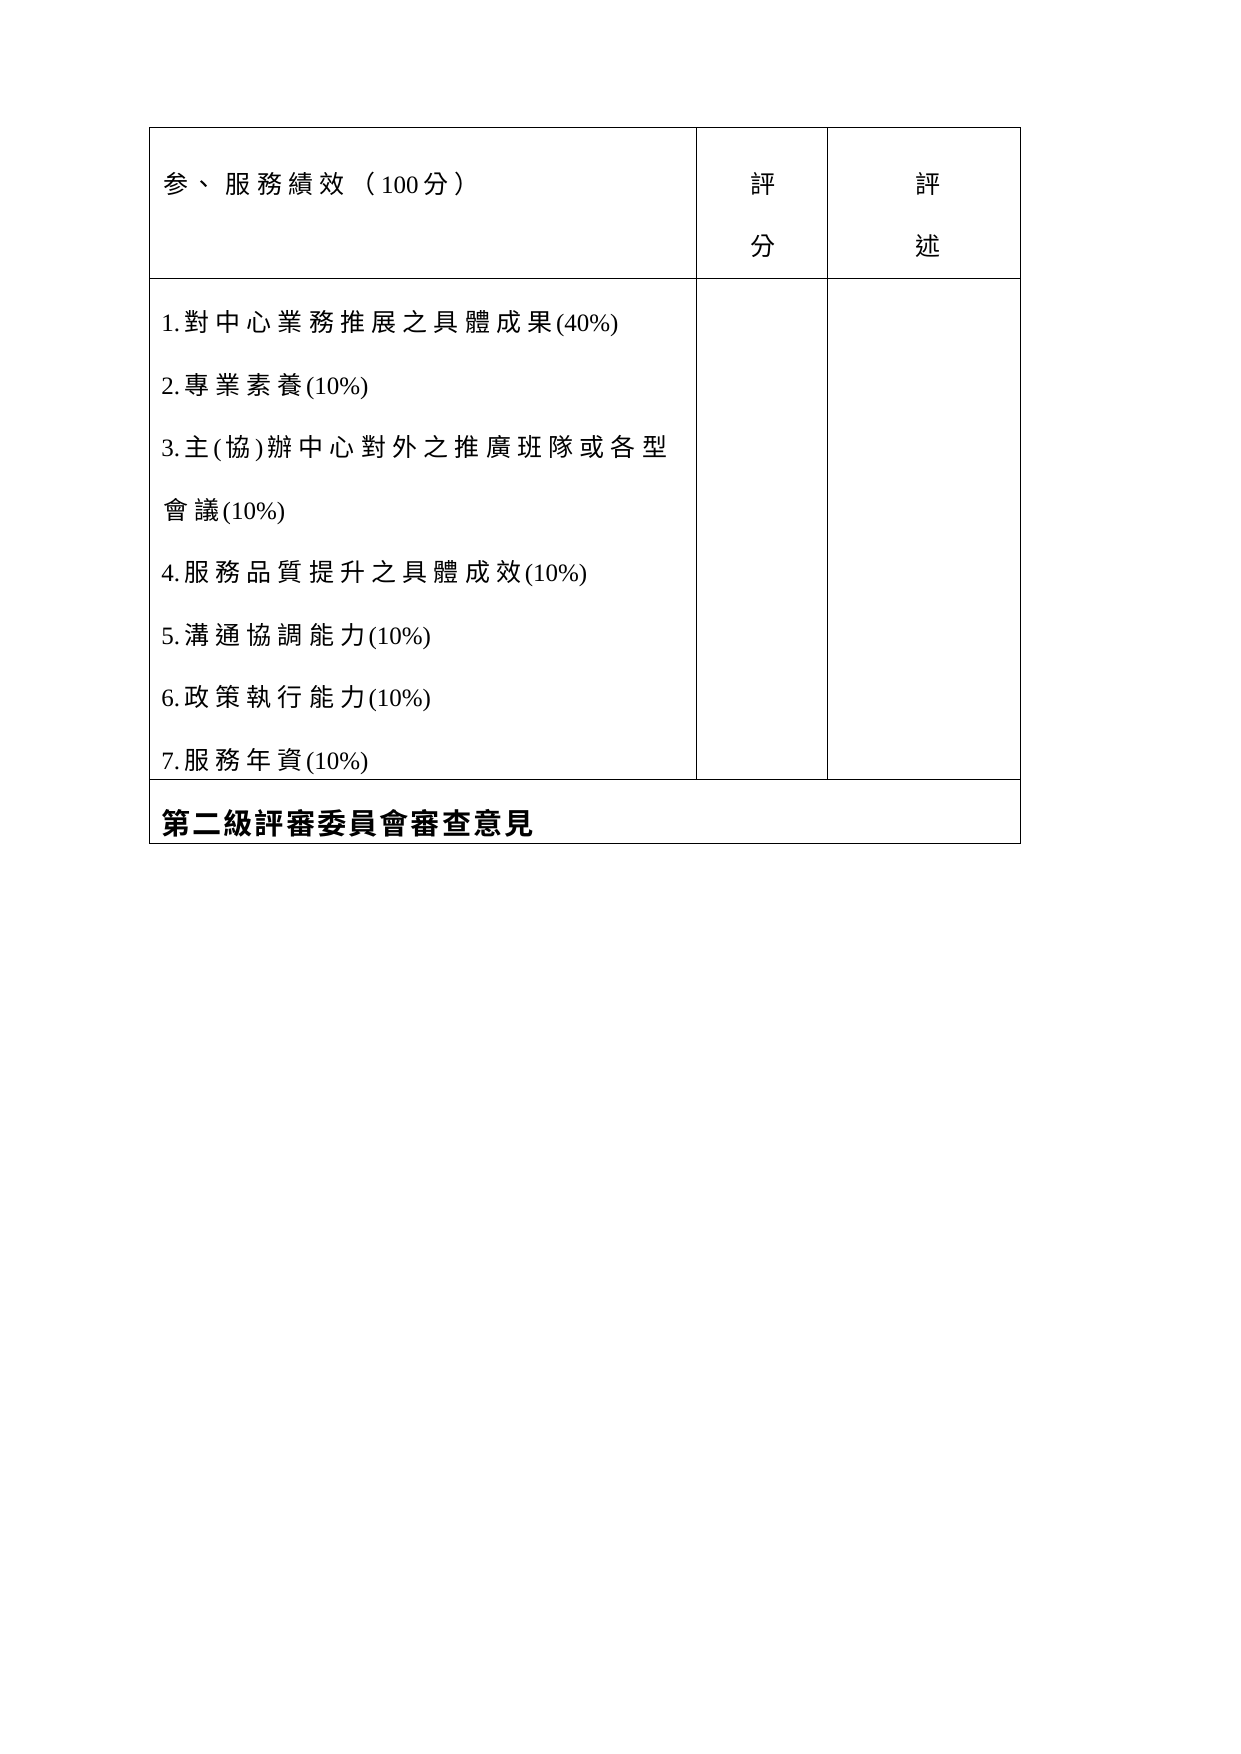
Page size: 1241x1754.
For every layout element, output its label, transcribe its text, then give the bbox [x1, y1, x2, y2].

table_cell 評 分 [697, 128, 827, 278]
table_cell 評 述 [828, 128, 1020, 278]
table_cell [828, 279, 1020, 779]
table_cell 第二級評審委員會審查意見 [150, 780, 1020, 843]
table_cell 1.對中心業務推展之具體成果(40%) 2.專業素養(10%) 3.主(協)辦中心對外之推廣班隊或各型會議(10%) 4.服務品質提升之具體成效(10%) 5.溝通協調能力(10%) 6.政策執行能力(10%) 7.服務年資(10%) [150, 279, 696, 779]
table_cell [697, 279, 827, 779]
table_cell 参、服務績效（100分） [150, 128, 696, 278]
